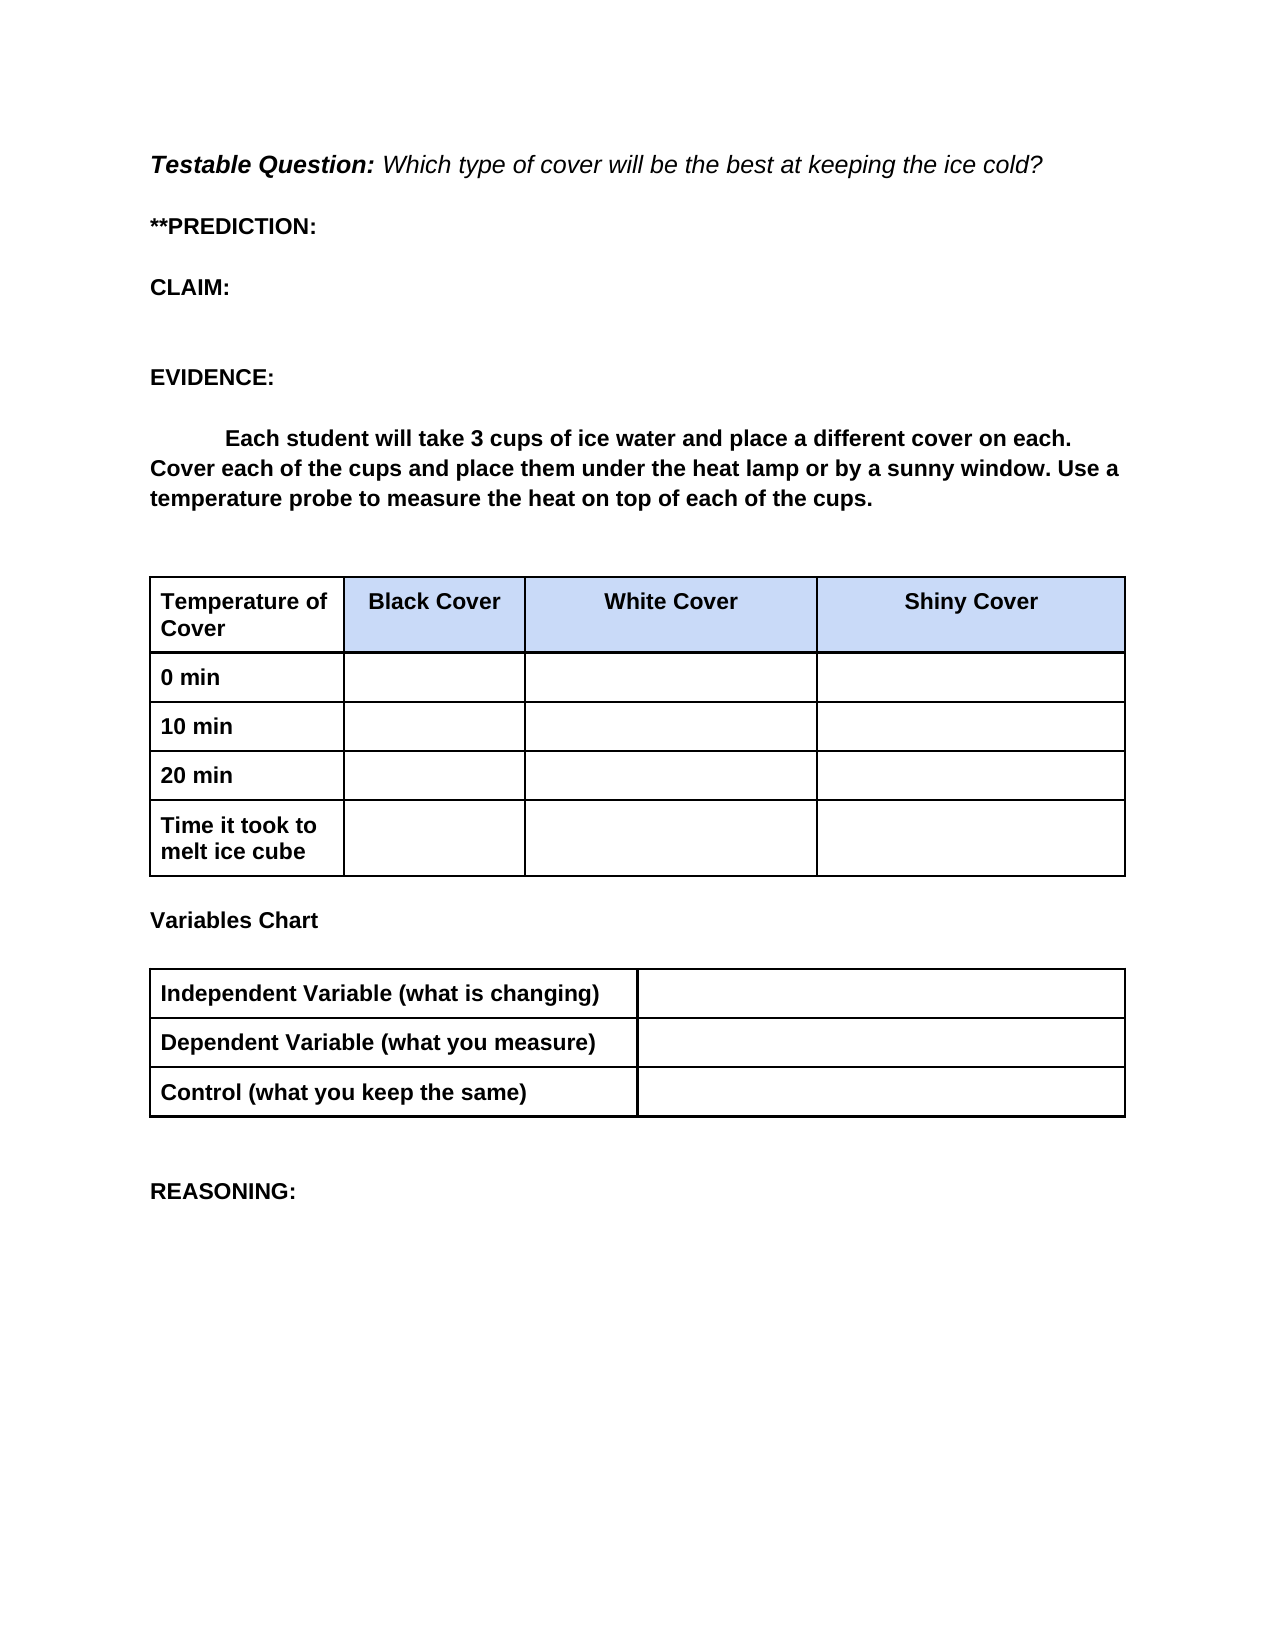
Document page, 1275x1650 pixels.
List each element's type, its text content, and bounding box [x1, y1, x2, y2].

table_cell [345, 801, 524, 875]
table_cell [818, 801, 1124, 875]
text REASONING: [150, 1178, 1125, 1204]
table_cell [639, 1019, 1124, 1066]
table_cell [526, 654, 816, 701]
table_cell 10 min [151, 703, 343, 750]
table_cell [345, 703, 524, 750]
table_cell [345, 752, 524, 799]
text EVIDENCE: [150, 364, 1125, 391]
table_cell Dependent Variable (what you measure) [151, 1019, 636, 1066]
table_cell 0 min [151, 654, 343, 701]
table_cell [818, 654, 1124, 701]
table_cell [526, 752, 816, 799]
table_header Black Cover [345, 578, 524, 651]
text Each student will take 3 cups of ice water and place a different cover on each. Cover each of the cups and place them under the heat lamp or by a sunny window. Use a temperature probe to measure the heat on top of each of the cups. [150, 425, 1125, 511]
table_header [639, 970, 1124, 1017]
table_cell [526, 801, 816, 875]
text Variables Chart [150, 907, 1125, 933]
table_cell [818, 752, 1124, 799]
table_cell Time it took to melt ice cube [151, 801, 343, 875]
table_cell Control (what you keep the same) [151, 1068, 636, 1115]
table_header Independent Variable (what is changing) [151, 970, 636, 1017]
table_cell 20 min [151, 752, 343, 799]
table_cell [639, 1068, 1124, 1115]
table_header White Cover [526, 578, 816, 651]
table_cell [818, 703, 1124, 750]
text CLAIM: [150, 274, 1125, 300]
table_cell [345, 654, 524, 701]
table_cell [526, 703, 816, 750]
table_header Temperature of Cover [151, 578, 343, 651]
table_header Shiny Cover [818, 578, 1124, 651]
text Testable Question: Which type of cover will be the best at keeping the ice cold? [150, 150, 1125, 179]
text **PREDICTION: [150, 213, 1125, 239]
